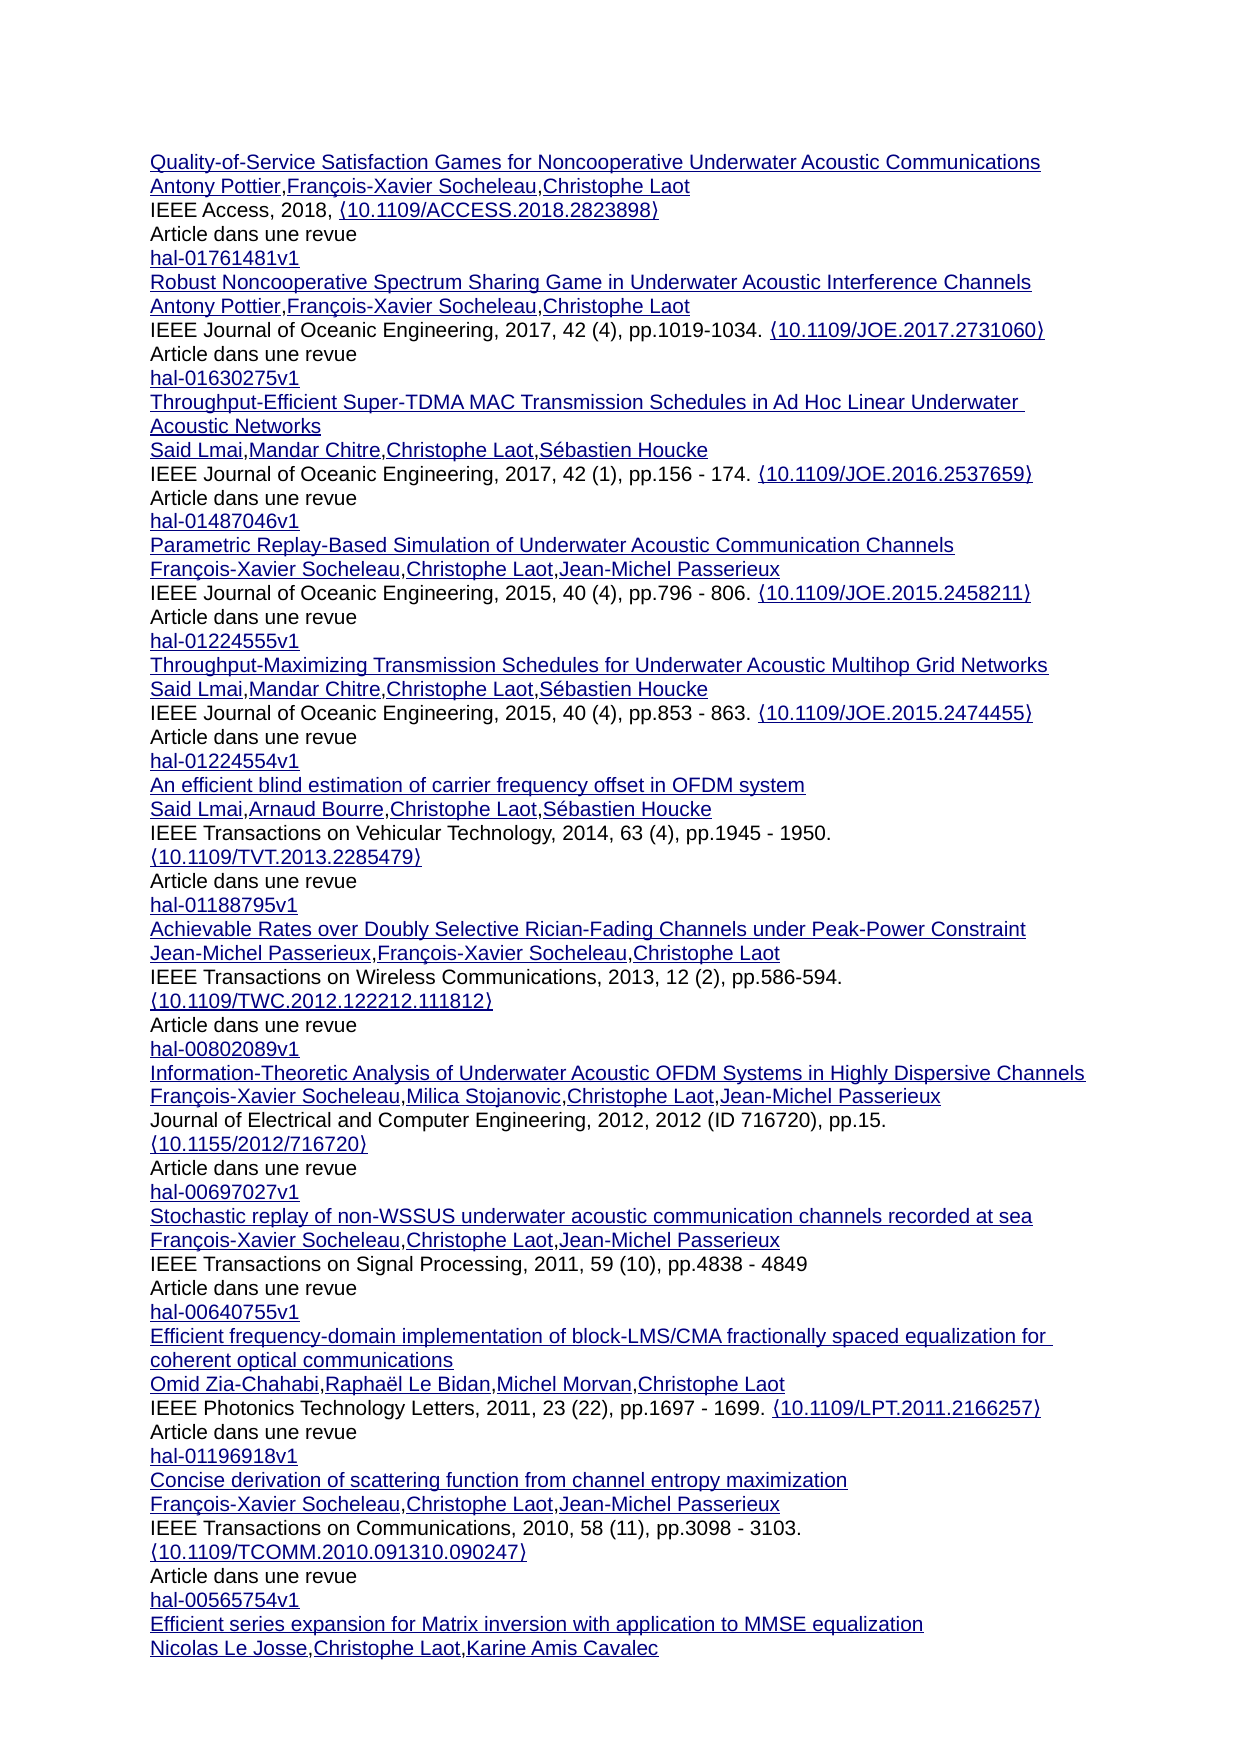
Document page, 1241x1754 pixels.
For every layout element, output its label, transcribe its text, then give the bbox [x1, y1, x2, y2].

table_cell Quality-of-Service Satisfaction Games for Noncooperative Underwater Acoustic Communications Antony Pottier,François-Xavier Socheleau,Christophe Laot IEEE Access, 2018, ⟨10.1109/ACCESS.2018.2823898⟩ Article dans une revue hal-01761481v1 [150, 150, 1090, 270]
table_cell Efficient series expansion for Matrix inversion with application to MMSE equalization Nicolas Le Josse,Christophe Laot,Karine Amis Cavalec [150, 1611, 1090, 1659]
table_cell An efficient blind estimation of carrier frequency offset in OFDM system Said Lmai,Arnaud Bourre,Christophe Laot,Sébastien Houcke IEEE Transactions on Vehicular Technology, 2014, 63 (4), pp.1945 - 1950. ⟨10.1109/TVT.2013.2285479⟩ Article dans une revue hal-01188795v1 [150, 773, 1090, 917]
table_cell Efficient frequency-domain implementation of block-LMS/CMA fractionally spaced equalization for coherent optical communications Omid Zia-Chahabi,Raphaël Le Bidan,Michel Morvan,Christophe Laot IEEE Photonics Technology Letters, 2011, 23 (22), pp.1697 - 1699. ⟨10.1109/LPT.2011.2166257⟩ Article dans une revue hal-01196918v1 [150, 1324, 1090, 1468]
table_cell Throughput-Efficient Super-TDMA MAC Transmission Schedules in Ad Hoc Linear Underwater Acoustic Networks Said Lmai,Mandar Chitre,Christophe Laot,Sébastien Houcke IEEE Journal of Oceanic Engineering, 2017, 42 (1), pp.156 - 174. ⟨10.1109/JOE.2016.2537659⟩ Article dans une revue hal-01487046v1 [150, 390, 1090, 533]
table_cell Concise derivation of scattering function from channel entropy maximization François-Xavier Socheleau,Christophe Laot,Jean-Michel Passerieux IEEE Transactions on Communications, 2010, 58 (11), pp.3098 - 3103. ⟨10.1109/TCOMM.2010.091310.090247⟩ Article dans une revue hal-00565754v1 [150, 1468, 1090, 1611]
table_cell Achievable Rates over Doubly Selective Rician-Fading Channels under Peak-Power Constraint Jean-Michel Passerieux,François-Xavier Socheleau,Christophe Laot IEEE Transactions on Wireless Communications, 2013, 12 (2), pp.586-594. ⟨10.1109/TWC.2012.122212.111812⟩ Article dans une revue hal-00802089v1 [150, 917, 1090, 1060]
table_cell Robust Noncooperative Spectrum Sharing Game in Underwater Acoustic Interference Channels Antony Pottier,François-Xavier Socheleau,Christophe Laot IEEE Journal of Oceanic Engineering, 2017, 42 (4), pp.1019-1034. ⟨10.1109/JOE.2017.2731060⟩ Article dans une revue hal-01630275v1 [150, 270, 1090, 389]
table_cell Stochastic replay of non-WSSUS underwater acoustic communication channels recorded at sea François-Xavier Socheleau,Christophe Laot,Jean-Michel Passerieux IEEE Transactions on Signal Processing, 2011, 59 (10), pp.4838 - 4849 Article dans une revue hal-00640755v1 [150, 1204, 1090, 1324]
table_cell Parametric Replay-Based Simulation of Underwater Acoustic Communication Channels François-Xavier Socheleau,Christophe Laot,Jean-Michel Passerieux IEEE Journal of Oceanic Engineering, 2015, 40 (4), pp.796 - 806. ⟨10.1109/JOE.2015.2458211⟩ Article dans une revue hal-01224555v1 [150, 533, 1090, 653]
table_cell Throughput-Maximizing Transmission Schedules for Underwater Acoustic Multihop Grid Networks Said Lmai,Mandar Chitre,Christophe Laot,Sébastien Houcke IEEE Journal of Oceanic Engineering, 2015, 40 (4), pp.853 - 863. ⟨10.1109/JOE.2015.2474455⟩ Article dans une revue hal-01224554v1 [150, 653, 1090, 773]
table_cell Information-Theoretic Analysis of Underwater Acoustic OFDM Systems in Highly Dispersive Channels François-Xavier Socheleau,Milica Stojanovic,Christophe Laot,Jean-Michel Passerieux Journal of Electrical and Computer Engineering, 2012, 2012 (ID 716720), pp.15. ⟨10.1155/2012/716720⟩ Article dans une revue hal-00697027v1 [150, 1060, 1090, 1204]
